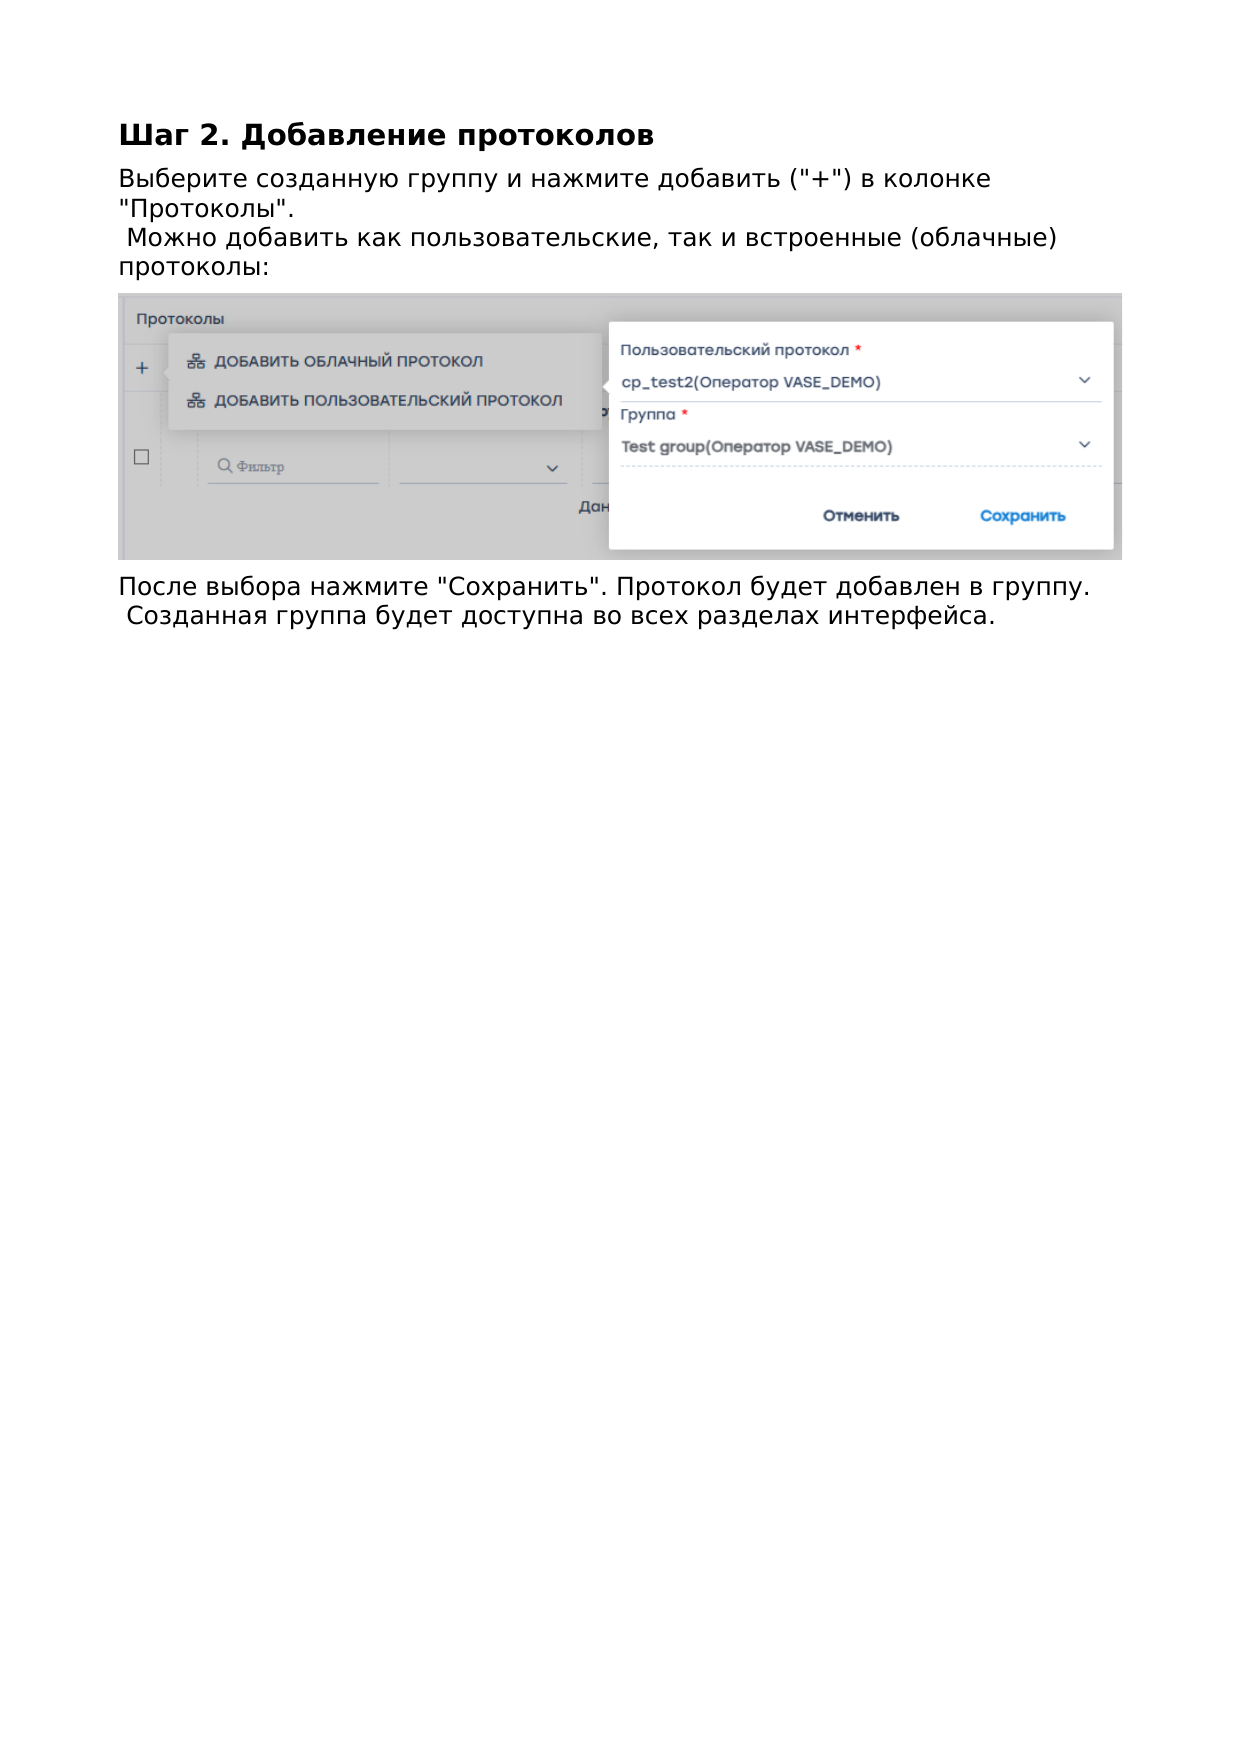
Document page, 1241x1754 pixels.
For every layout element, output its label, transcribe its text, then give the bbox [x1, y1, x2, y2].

subtitle Шаг 2. Добавление протоколов [118, 118, 1122, 152]
picture [118, 293, 1123, 560]
text Выберите созданную группу и нажмите добавить ("+") в колонке "Протоколы". Можно добавить как пользовательские, так и встроенные (облачные) протоколы: [118, 164, 1122, 281]
text После выбора нажмите "Сохранить". Протокол будет добавлен в группу. Созданная группа будет доступна во всех разделах интерфейса. [118, 572, 1122, 630]
